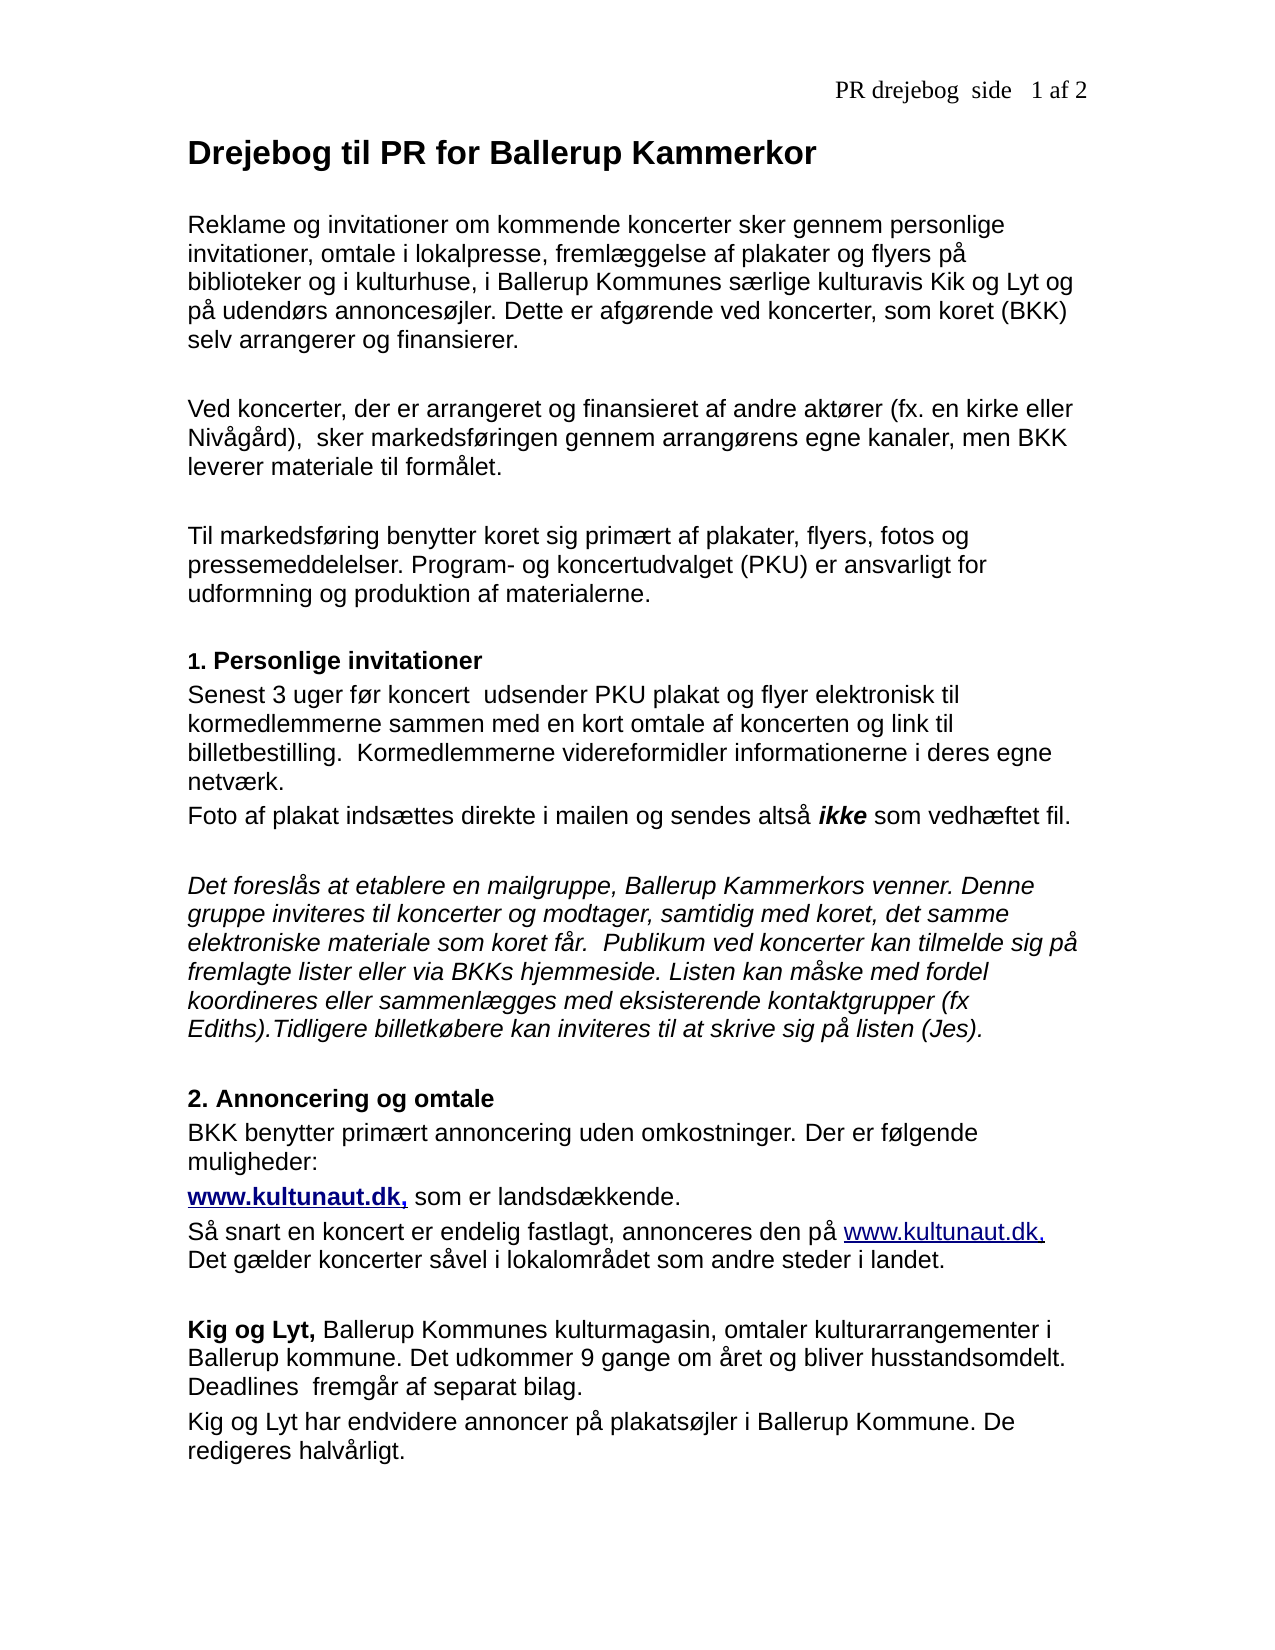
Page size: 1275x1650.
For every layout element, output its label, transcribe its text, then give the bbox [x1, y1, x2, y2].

text Reklame og invitationer om kommende koncerter sker gennem personlige invitationer, omtale i lokalpresse, fremlæggelse af plakater og flyers på biblioteker og i kulturhuse, i Ballerup Kommunes særlige kulturavis Kik og Lyt og på udendørs annoncesøjler. Dette er afgørende ved koncerter, som koret (BKK) selv arrangerer og finansierer. [187, 210, 1087, 354]
text BKK benytter primært annoncering uden omkostninger. Der er følgende muligheder: [187, 1118, 1087, 1176]
text Foto af plakat indsættes direkte i mailen og sendes altså ikke som vedhæftet fil. [187, 801, 1087, 830]
text Så snart en koncert er endelig fastlagt, annonceres den på www.kultunaut.dk, Det gælder koncerter såvel i lokalområdet som andre steder i landet. [187, 1217, 1087, 1274]
text Til markedsføring benytter koret sig primært af plakater, flyers, fotos og pressemeddelelser. Program- og koncertudvalget (PKU) er ansvarligt for udformning og produktion af materialerne. [187, 521, 1087, 607]
text Det foreslås at etablere en mailgruppe, Ballerup Kammerkors venner. Denne gruppe inviteres til koncerter og modtager, samtidig med koret, det samme elektroniske materiale som koret får. Publikum ved koncerter kan tilmelde sig på fremlagte lister eller via BKKs hjemmeside. Listen kan måske med fordel koordineres eller sammenlægges med eksisterende kontaktgrupper (fx Ediths).Tidligere billetkøbere kan inviteres til at skrive sig på listen (Jes). [187, 871, 1087, 1043]
text 1. Personlige invitationer [187, 646, 1087, 674]
text www.kultunaut.dk, som er landsdækkende. [187, 1182, 1087, 1211]
text Kig og Lyt har endvidere annoncer på plakatsøjler i Ballerup Kommune. De redigeres halvårligt. [187, 1407, 1087, 1464]
text 2. Annoncering og omtale [187, 1084, 1087, 1112]
text Senest 3 uger før koncert udsender PKU plakat og flyer elektronisk til kormedlemmerne sammen med en kort omtale af koncerten og link til billetbestilling. Kormedlemmerne videreformidler informationerne i deres egne netværk. [187, 680, 1087, 795]
text Ved koncerter, der er arrangeret og finansieret af andre aktører (fx. en kirke eller Nivågård), sker markedsføringen gennem arrangørens egne kanaler, men BKK leverer materiale til formålet. [187, 394, 1087, 481]
text Drejebog til PR for Ballerup Kammerkor [187, 133, 1087, 172]
text Kig og Lyt, Ballerup Kommunes kulturmagasin, omtaler kulturarrangementer i Ballerup kommune. Det udkommer 9 gange om året og bliver husstandsomdelt. Deadlines fremgår af separat bilag. [187, 1315, 1087, 1401]
